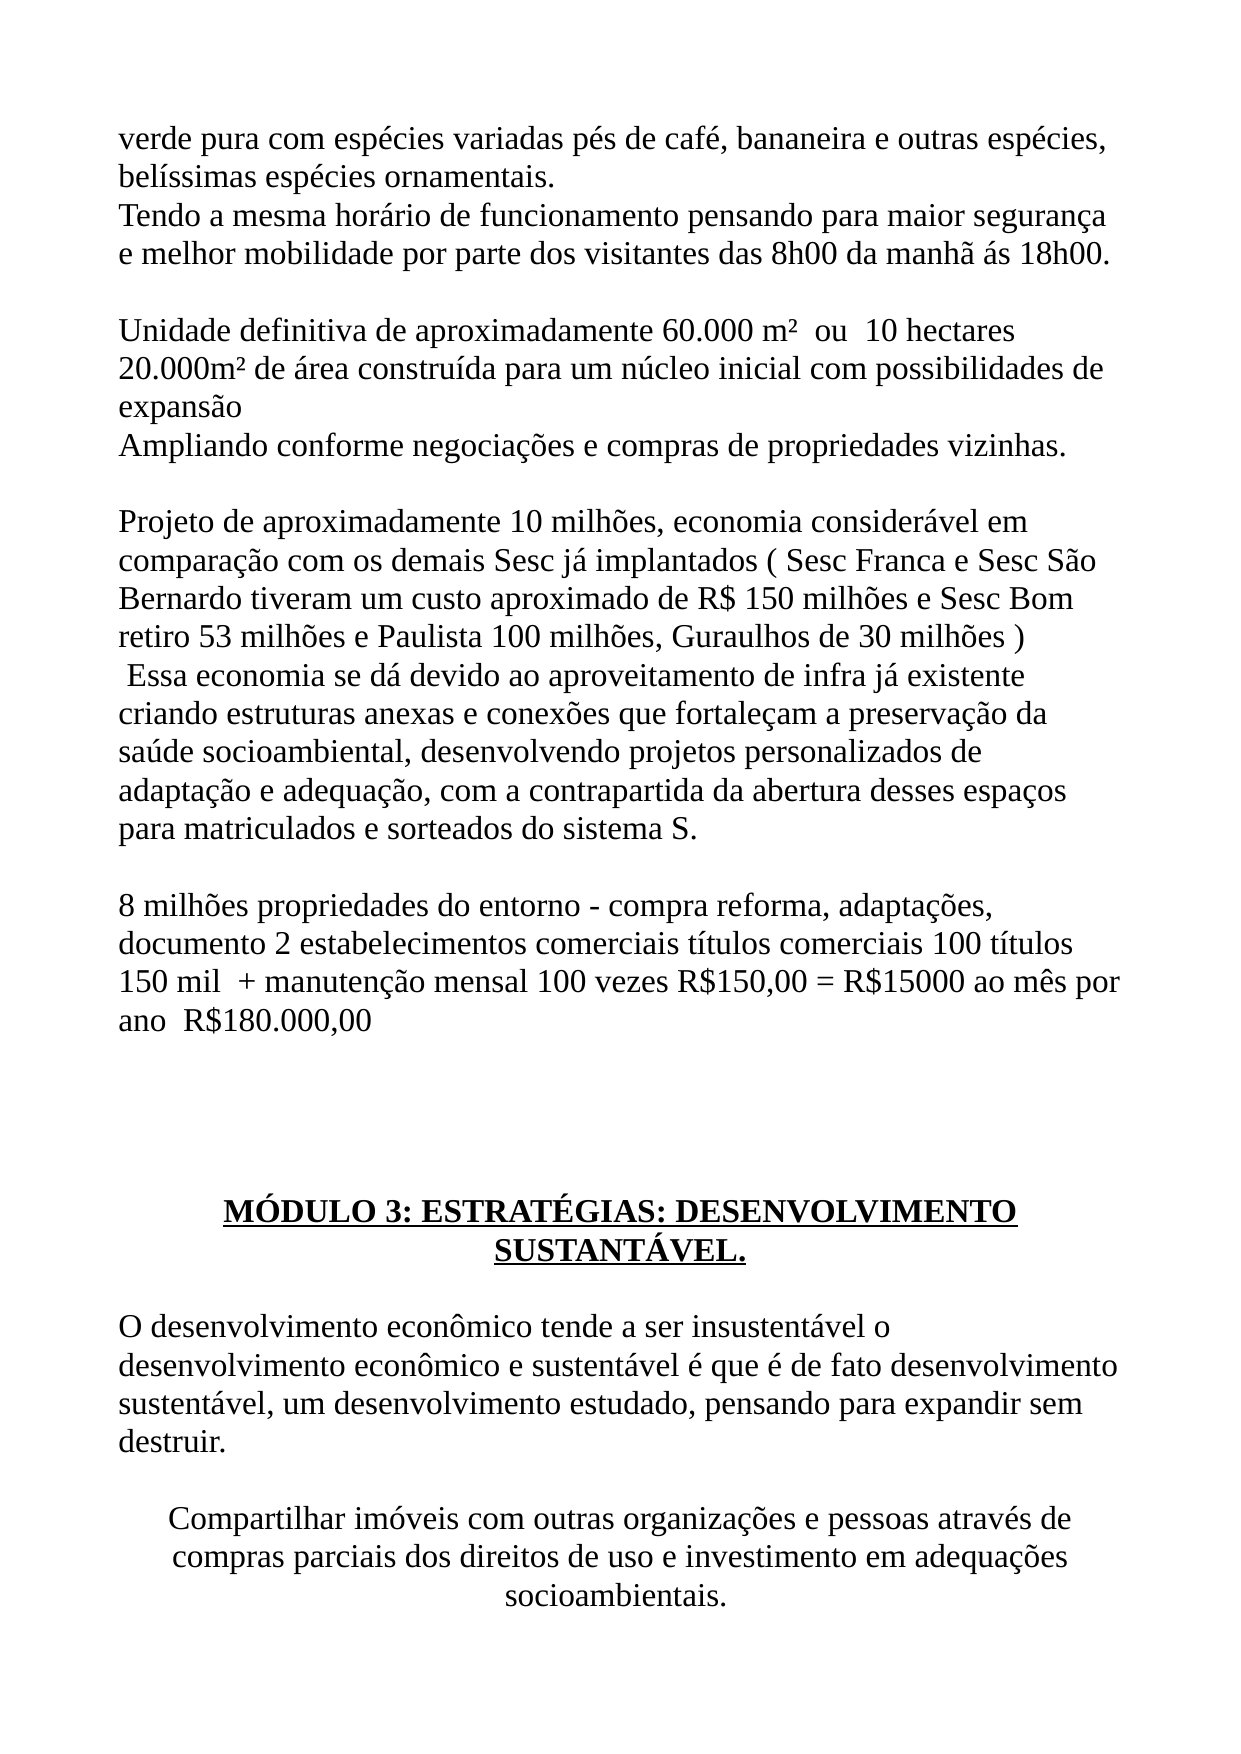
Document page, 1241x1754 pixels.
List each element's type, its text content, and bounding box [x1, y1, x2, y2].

text Ampliando conforme negociações e compras de propriedades vizinhas. [118, 425, 1122, 463]
text verde pura com espécies variadas pés de café, bananeira e outras espécies, belíssimas espécies ornamentais. [118, 118, 1122, 195]
text 20.000m² de área construída para um núcleo inicial com possibilidades de expansão [118, 348, 1122, 425]
text Essa economia se dá devido ao aproveitamento de infra já existente criando estruturas anexas e conexões que fortaleçam a preservação da saúde socioambiental, desenvolvendo projetos personalizados de adaptação e adequação, com a contrapartida da abertura desses espaços para matriculados e sorteados do sistema S. [118, 655, 1122, 846]
text Tendo a mesma horário de funcionamento pensando para maior segurança e melhor mobilidade por parte dos visitantes das 8h00 da manhã ás 18h00. [118, 195, 1122, 271]
text O desenvolvimento econômico tende a ser insustentável o desenvolvimento econômico e sustentável é que é de fato desenvolvimento sustentável, um desenvolvimento estudado, pensando para expandir sem destruir. [118, 1306, 1122, 1460]
text MÓDULO 3: ESTRATÉGIAS: DESENVOLVIMENTO SUSTANTÁVEL. [118, 1191, 1122, 1268]
text Unidade definitiva de aproximadamente 60.000 m² ou 10 hectares [118, 310, 1122, 348]
text 8 milhões propriedades do entorno - compra reforma, adaptações, documento 2 estabelecimentos comerciais títulos comerciais 100 títulos 150 mil + manutenção mensal 100 vezes R$150,00 = R$15000 ao mês por ano R$180.000,00 [118, 885, 1122, 1038]
text Compartilhar imóveis com outras organizações e pessoas através de compras parciais dos direitos de uso e investimento em adequações socioambientais. [118, 1498, 1122, 1613]
text Projeto de aproximadamente 10 milhões, economia considerável em comparação com os demais Sesc já implantados ( Sesc Franca e Sesc São Bernardo tiveram um custo aproximado de R$ 150 milhões e Sesc Bom retiro 53 milhões e Paulista 100 milhões, Guraulhos de 30 milhões ) [118, 501, 1122, 655]
